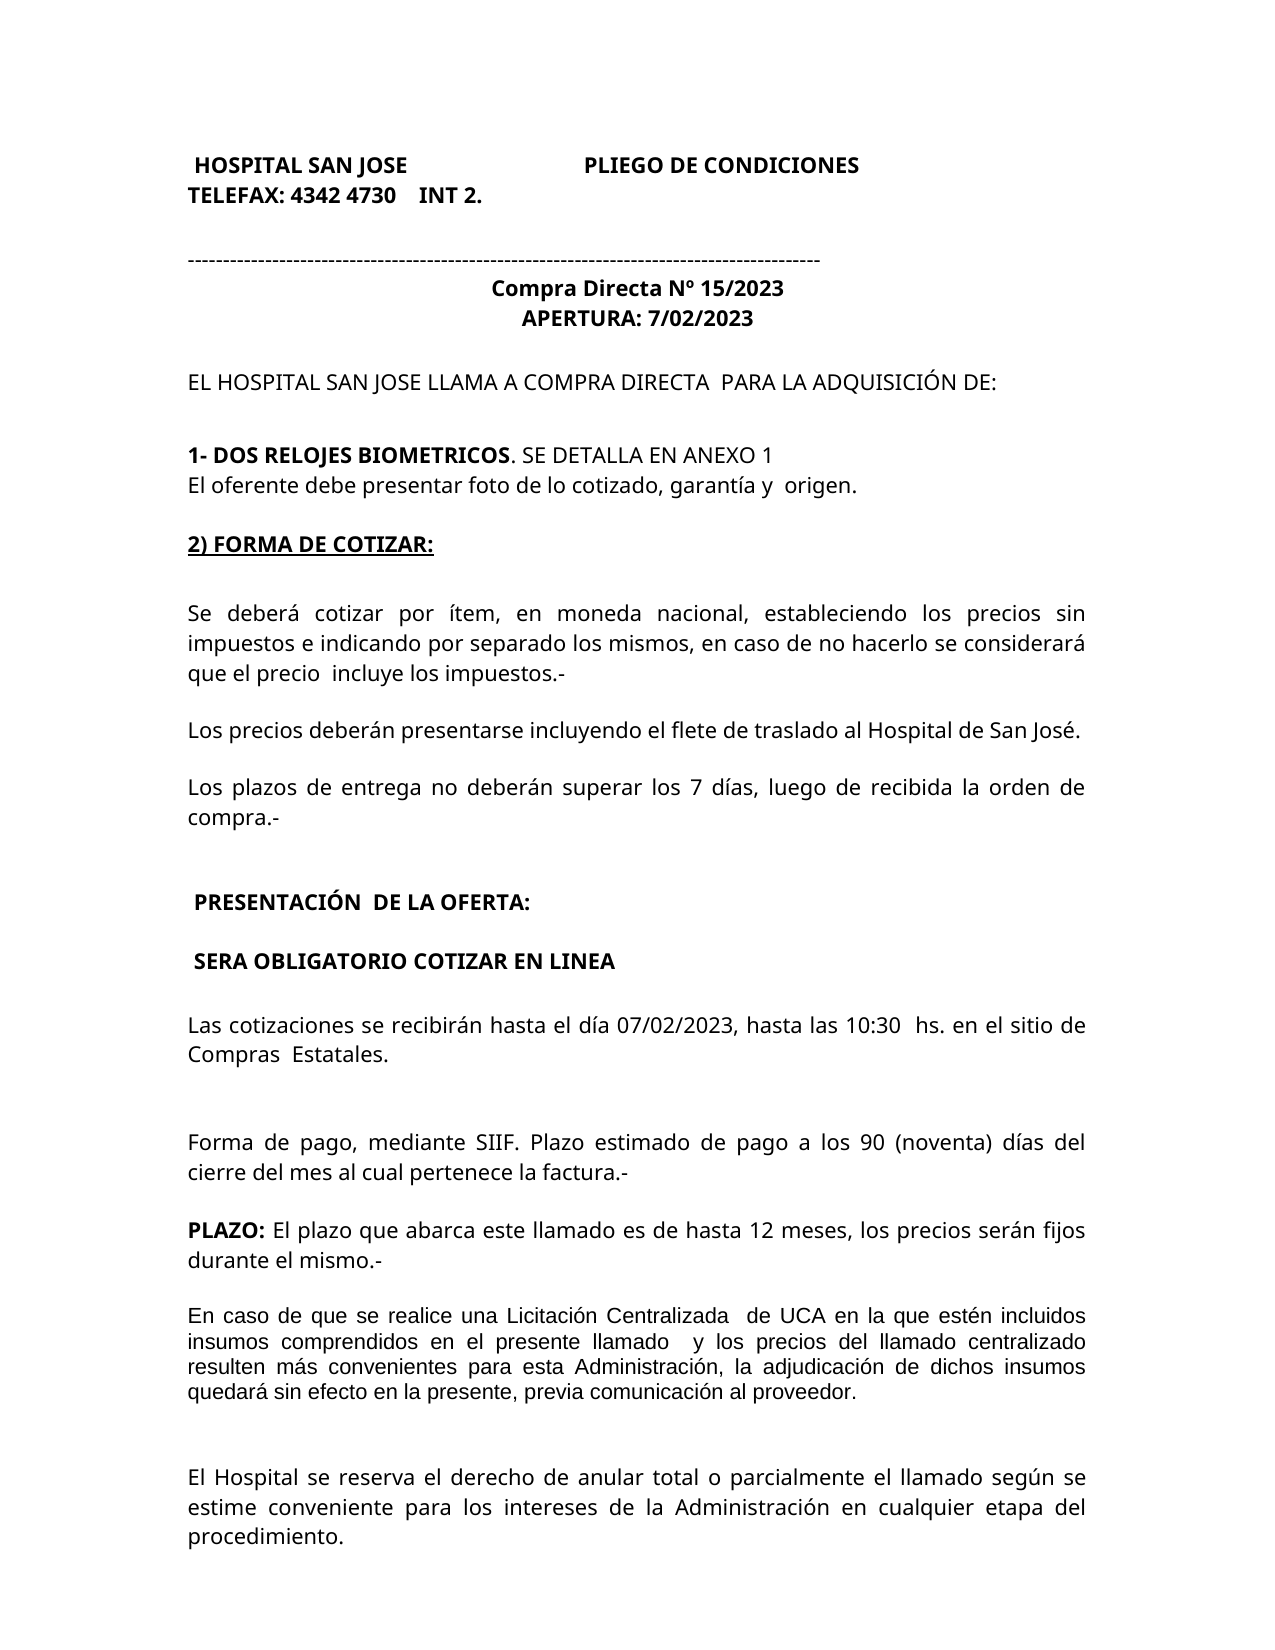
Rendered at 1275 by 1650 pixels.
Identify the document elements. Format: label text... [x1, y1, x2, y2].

text TELEFAX: 4342 4730 INT 2. [187, 180, 1087, 209]
text Forma de pago, mediante SIIF. Plazo estimado de pago a los 90 (noventa) días del cierre del mes al cual pertenece la factura.- [187, 1127, 1087, 1186]
text Las cotizaciones se recibirán hasta el día 07/02/2023, hasta las 10:30 hs. en el sitio de Compras Estatales. [187, 1009, 1087, 1069]
text Se deberá cotizar por ítem, en moneda nacional, estableciendo los precios sin impuestos e indicando por separado los mismos, en caso de no hacerlo se considerará que el precio incluye los impuestos.- [187, 598, 1087, 688]
text Los precios deberán presentarse incluyendo el flete de traslado al Hospital de San José. [187, 715, 1087, 745]
text PRESENTACIÓN DE LA OFERTA: [194, 887, 1087, 917]
text ------------------------------------------------------------------------------------------ [187, 244, 1087, 273]
text APERTURA: 7/02/2023 [187, 303, 1087, 333]
text El Hospital se reserva el derecho de anular total o parcialmente el llamado según se estime conveniente para los intereses de la Administración en cualquier etapa del procedimiento. [187, 1462, 1087, 1551]
text Compra Directa Nº 15/2023 [187, 273, 1087, 303]
text 1- DOS RELOJES BIOMETRICOS. SE DETALLA EN ANEXO 1 El oferente debe presentar foto de lo cotizado, garantía y origen. [187, 440, 1087, 499]
text EL HOSPITAL SAN JOSE LLAMA A COMPRA DIRECTA PARA LA ADQUISICIÓN DE: [187, 367, 1087, 397]
text SERA OBLIGATORIO COTIZAR EN LINEA [194, 946, 1087, 976]
text HOSPITAL SAN JOSE PLIEGO DE CONDICIONES [187, 150, 1087, 180]
text 2) Forma de Cotizar: [187, 529, 1087, 559]
text PLAZO: El plazo que abarca este llamado es de hasta 12 meses, los precios serán fijos durante el mismo.- [187, 1215, 1087, 1274]
text Los plazos de entrega no deberán superar los 7 días, luego de recibida la orden de compra.- [187, 772, 1087, 831]
text En caso de que se realice una Licitación Centralizada de UCA en la que estén incluidos insumos comprendidos en el presente llamado y los precios del llamado centralizado resulten más convenientes para esta Administración, la adjudicación de dichos insumos quedará sin efecto en la presente, previa comunicación al proveedor. [187, 1303, 1087, 1404]
